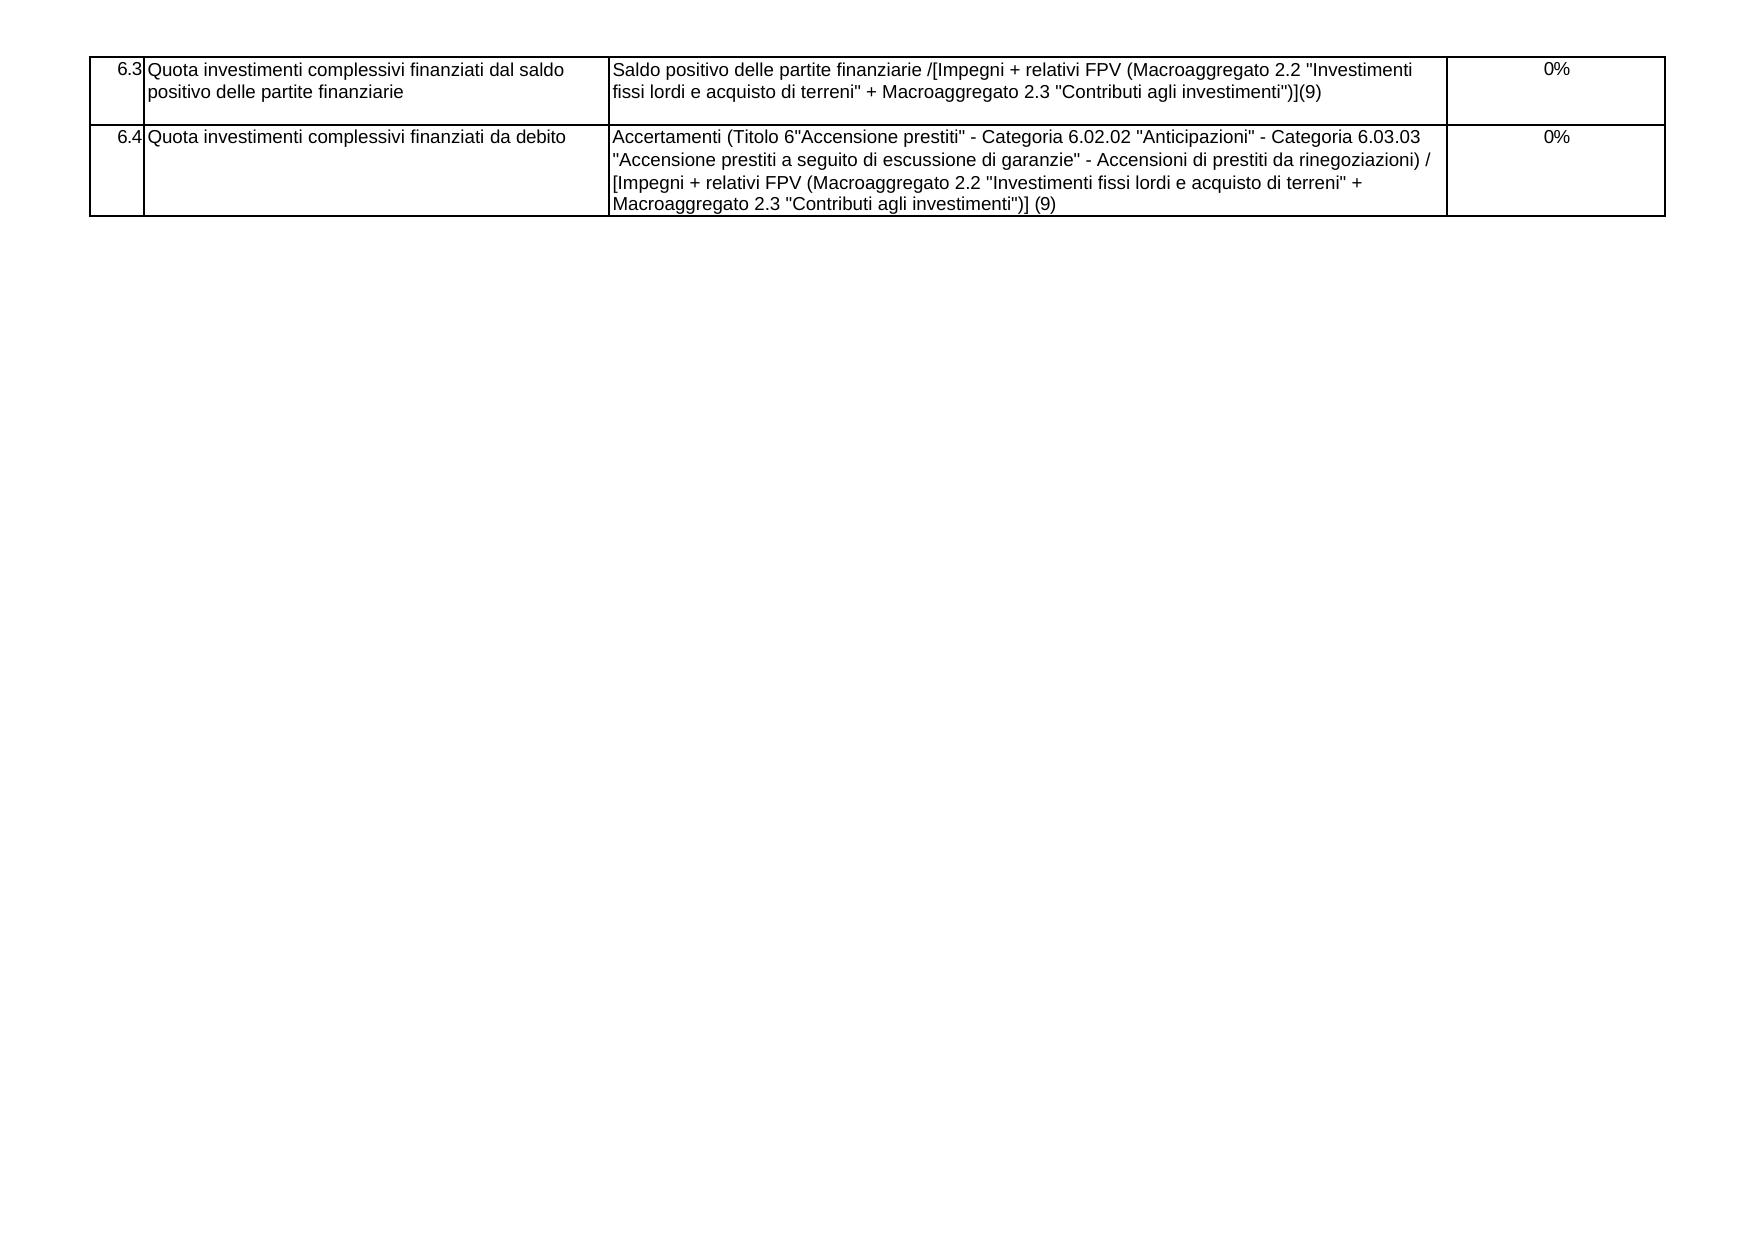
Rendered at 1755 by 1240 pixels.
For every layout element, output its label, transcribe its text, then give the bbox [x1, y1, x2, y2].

table_cell Accertamenti (Titolo 6"Accensione prestiti" - Categoria 6.02.02 "Anticipazioni" - Categoria 6.03.03 "Accensione prestiti a seguito di escussione di garanzie" - Accensioni di prestiti da rinegoziazioni) / [Impegni + relativi FPV (Macroaggregato 2.2 "Investimenti fissi lordi e acquisto di terreni" + Macroaggregato 2.3 "Contributi agli investimenti")] (9) [610, 126, 1446, 215]
table_cell 6.4 [91, 126, 143, 215]
table_cell 6.3 [91, 58, 143, 124]
table_cell Saldo positivo delle partite finanziarie /[Impegni + relativi FPV (Macroaggregato 2.2 "Investimenti fissi lordi e acquisto di terreni" + Macroaggregato 2.3 "Contributi agli investimenti")](9) [610, 58, 1446, 124]
table_cell Quota investimenti complessivi finanziati da debito [145, 126, 608, 215]
table_cell 0% [1448, 126, 1664, 215]
table_cell Quota investimenti complessivi finanziati dal saldo positivo delle partite finanziarie [145, 58, 608, 124]
table_cell 0% [1448, 58, 1664, 124]
